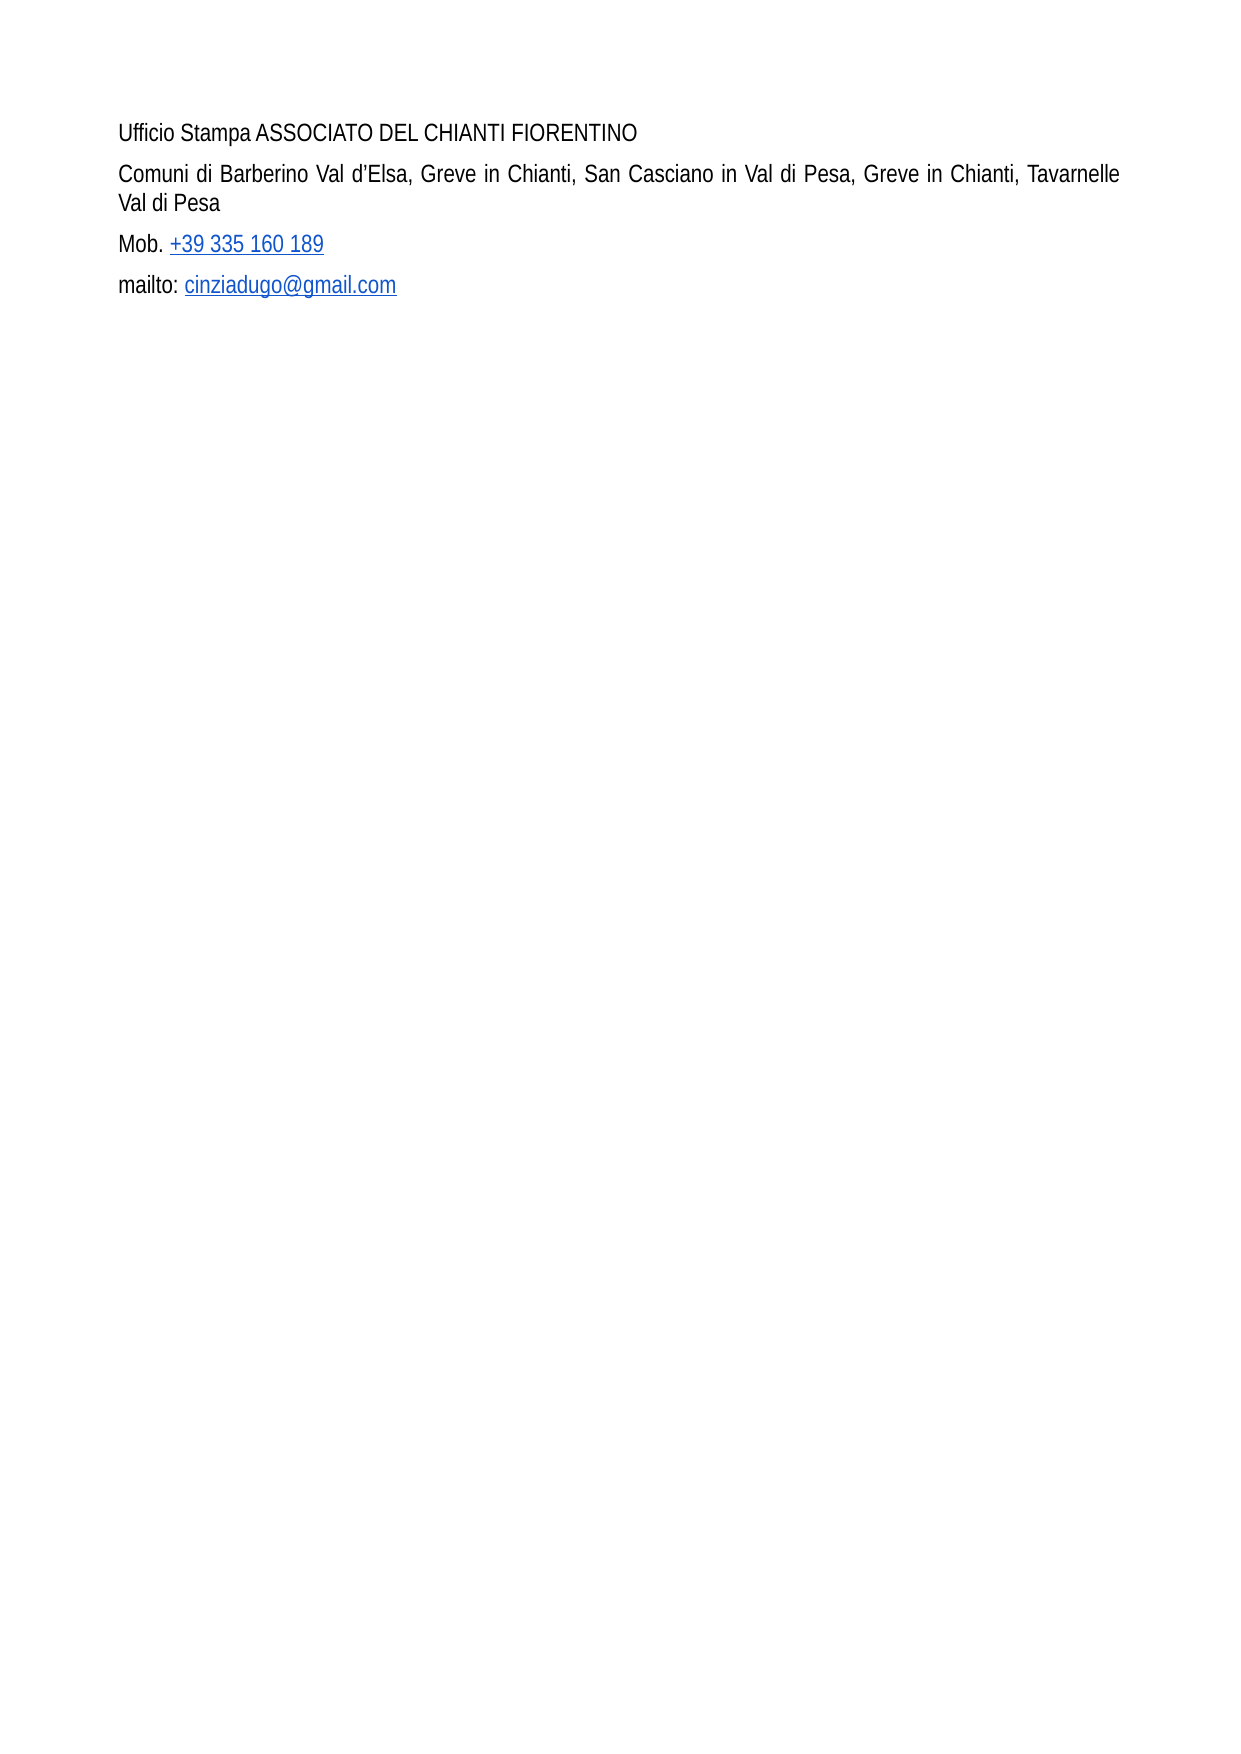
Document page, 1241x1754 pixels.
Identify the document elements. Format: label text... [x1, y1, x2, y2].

text Ufficio Stampa ASSOCIATO DEL CHIANTI FIORENTINO [118, 118, 1122, 147]
text mailto: cinziadugo@gmail.com [118, 270, 1122, 299]
text Mob. +39 335 160 189 [118, 229, 1122, 258]
text Comuni di Barberino Val d’Elsa, Greve in Chianti, San Casciano in Val di Pesa, Greve in Chianti, Tavarnelle Val di Pesa [118, 159, 1122, 217]
